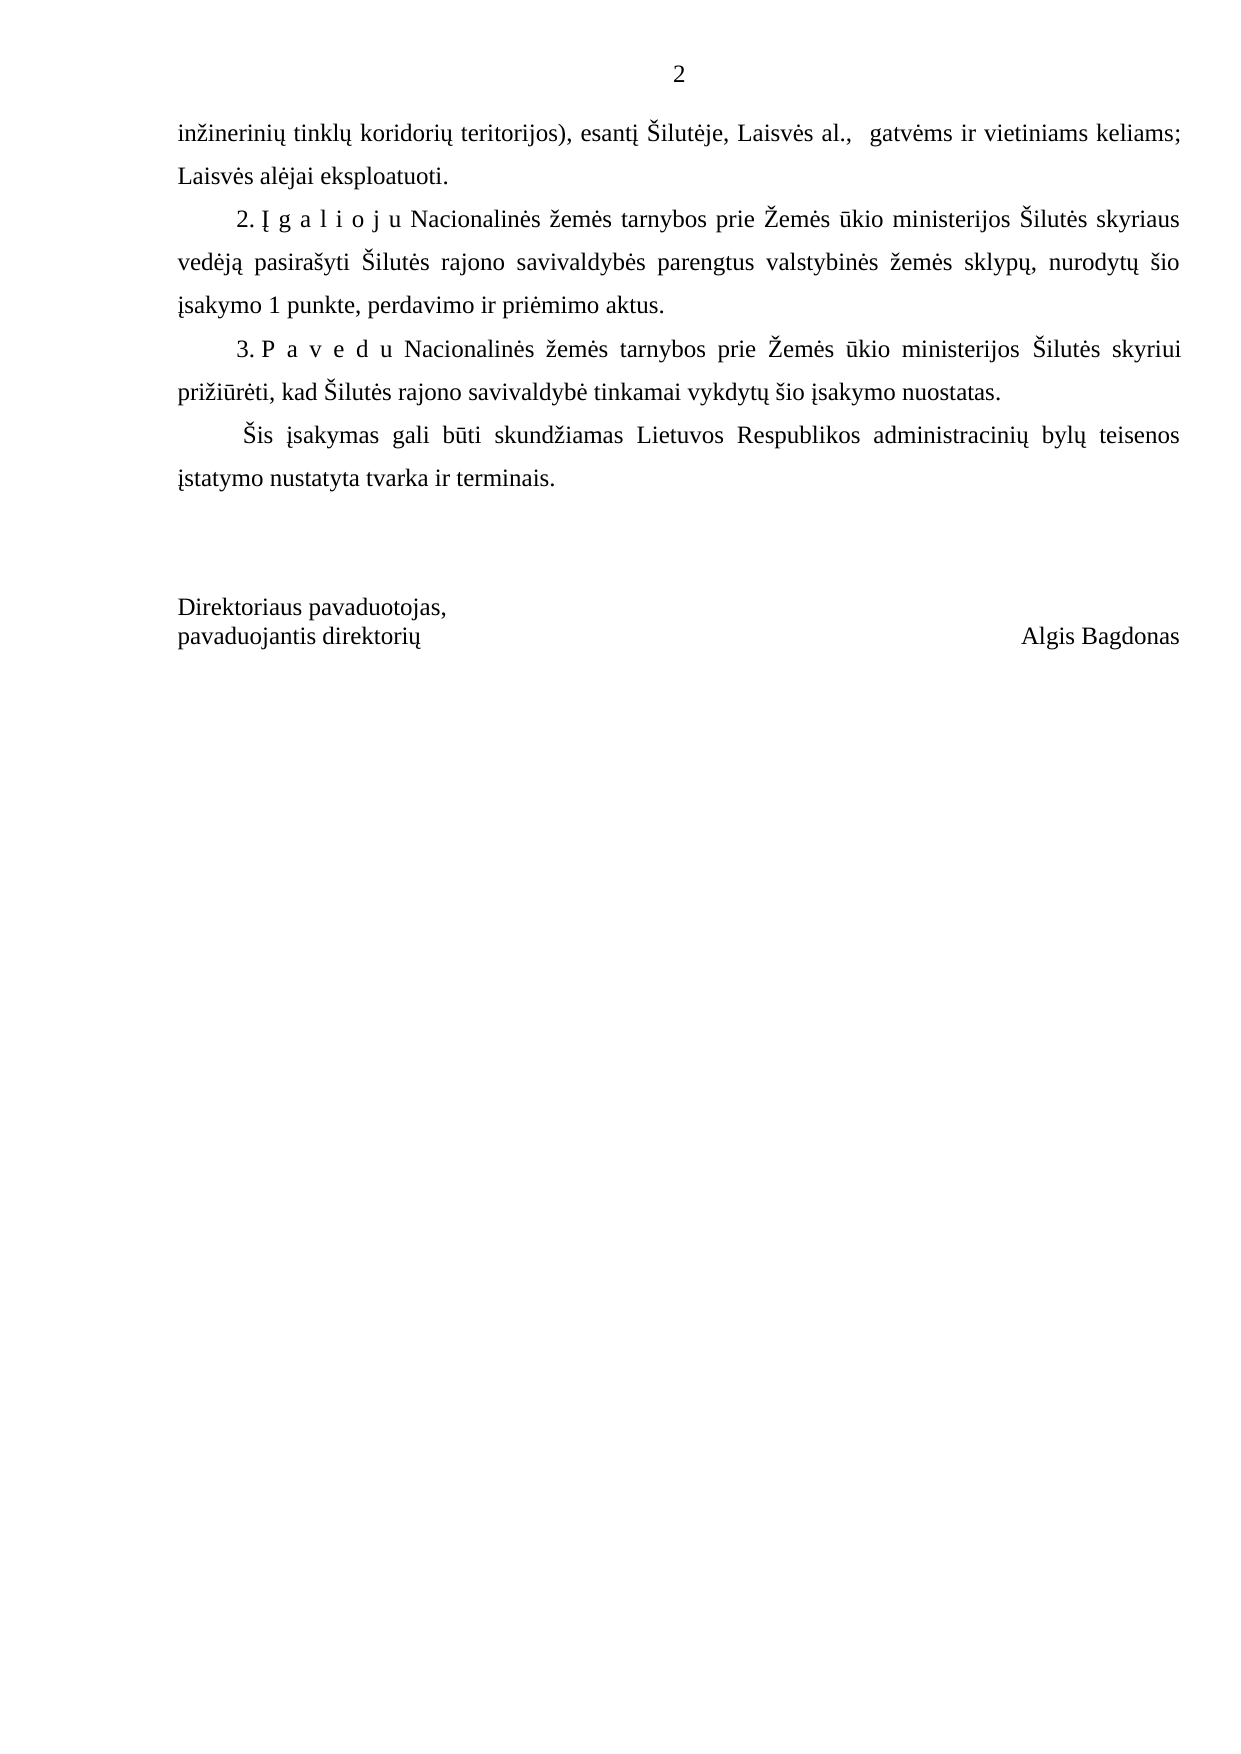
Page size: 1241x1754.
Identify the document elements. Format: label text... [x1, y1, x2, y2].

text inžinerinių tinklų koridorių teritorijos), esantį Šilutėje, Laisvės al., gatvėms ir vietiniams keliams; Laisvės alėjai eksploatuoti. [177, 118, 1181, 190]
text 2. Į g a l i o j u Nacionalinės žemės tarnybos prie Žemės ūkio ministerijos Šilutės skyriaus vedėją pasirašyti Šilutės rajono savivaldybės parengtus valstybinės žemės sklypų, nurodytų šio įsakymo 1 punkte, perdavimo ir priėmimo aktus. [177, 204, 1181, 319]
text 3. P a v e d u Nacionalinės žemės tarnybos prie Žemės ūkio ministerijos Šilutės skyriui prižiūrėti, kad Šilutės rajono savivaldybė tinkamai vykdytų šio įsakymo nuostatas. [177, 334, 1181, 406]
text Šis įsakymas gali būti skundžiamas Lietuvos Respublikos administracinių bylų teisenos įstatymo nustatyta tvarka ir terminais. [177, 420, 1181, 492]
text pavaduojantis direktorių Algis Bagdonas [177, 621, 1181, 650]
text Direktoriaus pavaduotojas, [177, 592, 1181, 621]
